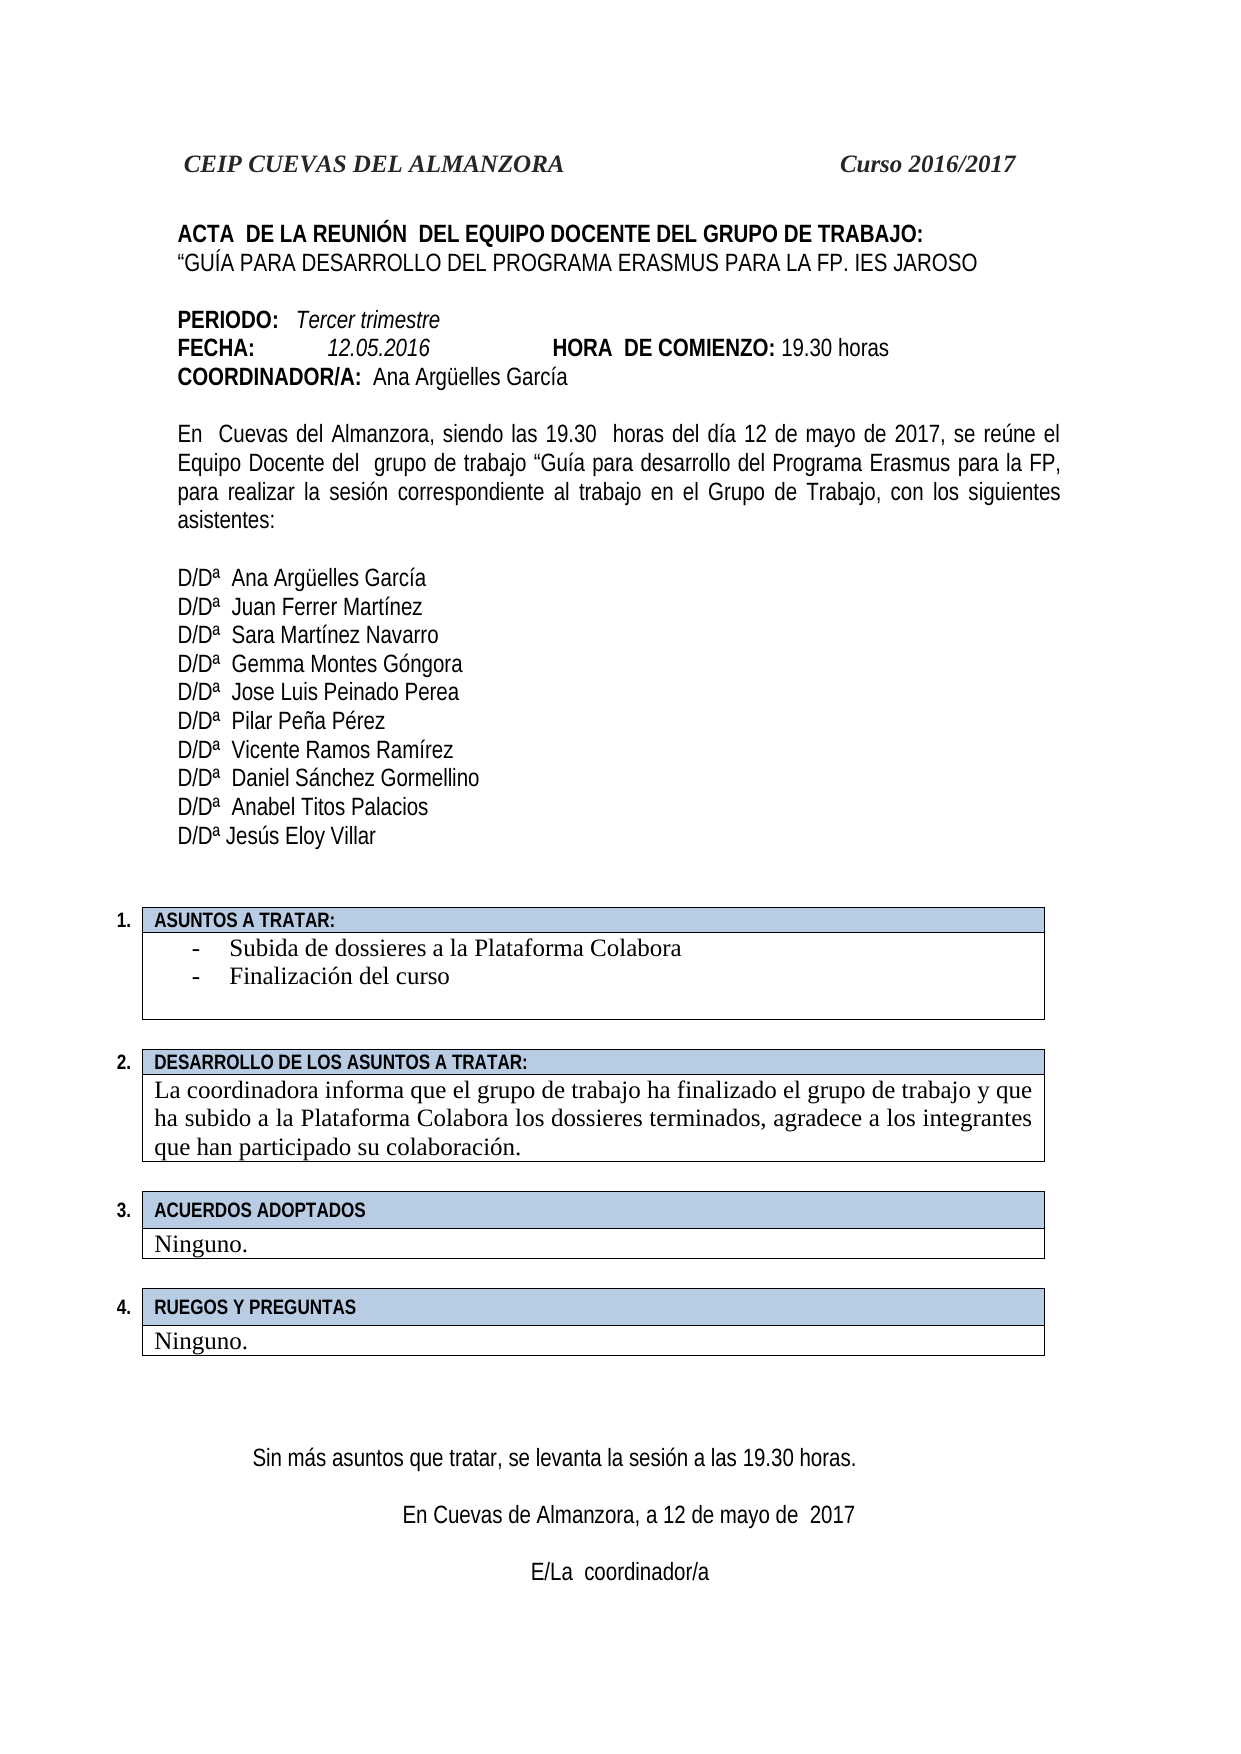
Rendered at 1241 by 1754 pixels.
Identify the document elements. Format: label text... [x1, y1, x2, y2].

text D/Dª Sara Martínez Navarro [177, 620, 1063, 649]
text D/Dª Anabel Titos Palacios [177, 792, 1063, 821]
text E/La coordinador/a [177, 1557, 1063, 1586]
text D/Dª Daniel Sánchez Gormellino [177, 763, 1063, 792]
table_cell La coordinadora informa que el grupo de trabajo ha finalizado el grupo de trabajo y que ha subido a la Plataforma Colabora los dossieres terminados, agradece a los integrantes que han participado su colaboración. [143, 1075, 1044, 1161]
table_header DESARROLLO DE LOS ASUNTOS A TRATAR: [143, 1050, 1044, 1074]
table_cell Ninguno. [143, 1326, 1044, 1355]
text Sin más asuntos que tratar, se levanta la sesión a las 19.30 horas. [177, 1442, 1063, 1471]
text D/Dª Ana Argüelles García [177, 563, 1063, 591]
table_header RUEGOS Y PREGUNTAS [143, 1289, 1044, 1325]
table_header ASUNTOS A TRATAR: [143, 908, 1044, 932]
text D/Dª Pilar Peña Pérez [177, 706, 1063, 735]
text PERIODO: Tercer trimestre [177, 305, 1063, 333]
table_header ACUERDOS ADOPTADOS [143, 1192, 1044, 1228]
text En Cuevas de Almanzora, a 12 de mayo de 2017 [177, 1500, 1063, 1528]
text D/Dª Juan Ferrer Martínez [177, 591, 1063, 620]
text D/Dª Gemma Montes Góngora [177, 649, 1063, 677]
text D/Dª Jose Luis Peinado Perea [177, 677, 1063, 706]
table_cell Subida de dossieres a la Plataforma Colabora Finalización del curso [143, 933, 1044, 1019]
text “GUÍA PARA DESARROLLO DEL PROGRAMA ERASMUS PARA LA FP. IES JAROSO [177, 247, 1063, 276]
text D/Dª Jesús Eloy Villar [177, 821, 1063, 849]
text D/Dª Vicente Ramos Ramírez [177, 735, 1063, 763]
text ACTA DE LA REUNIÓN DEL EQUIPO DOCENTE DEL GRUPO DE TRABAJO: [177, 219, 1063, 247]
table_cell Ninguno. [143, 1229, 1044, 1258]
text FECHA: 12.05.2016 HORA DE COMIENZO: 19.30 horas [177, 333, 1063, 362]
text COORDINADOR/A: Ana Argüelles García [177, 362, 1063, 391]
text En Cuevas del Almanzora, siendo las 19.30 horas del día 12 de mayo de 2017, se reúne el Equipo Docente del grupo de trabajo “Guía para desarrollo del Programa Erasmus para la FP, para realizar la sesión correspondiente al trabajo en el Grupo de Trabajo, con los siguientes asistentes: [177, 419, 1063, 534]
